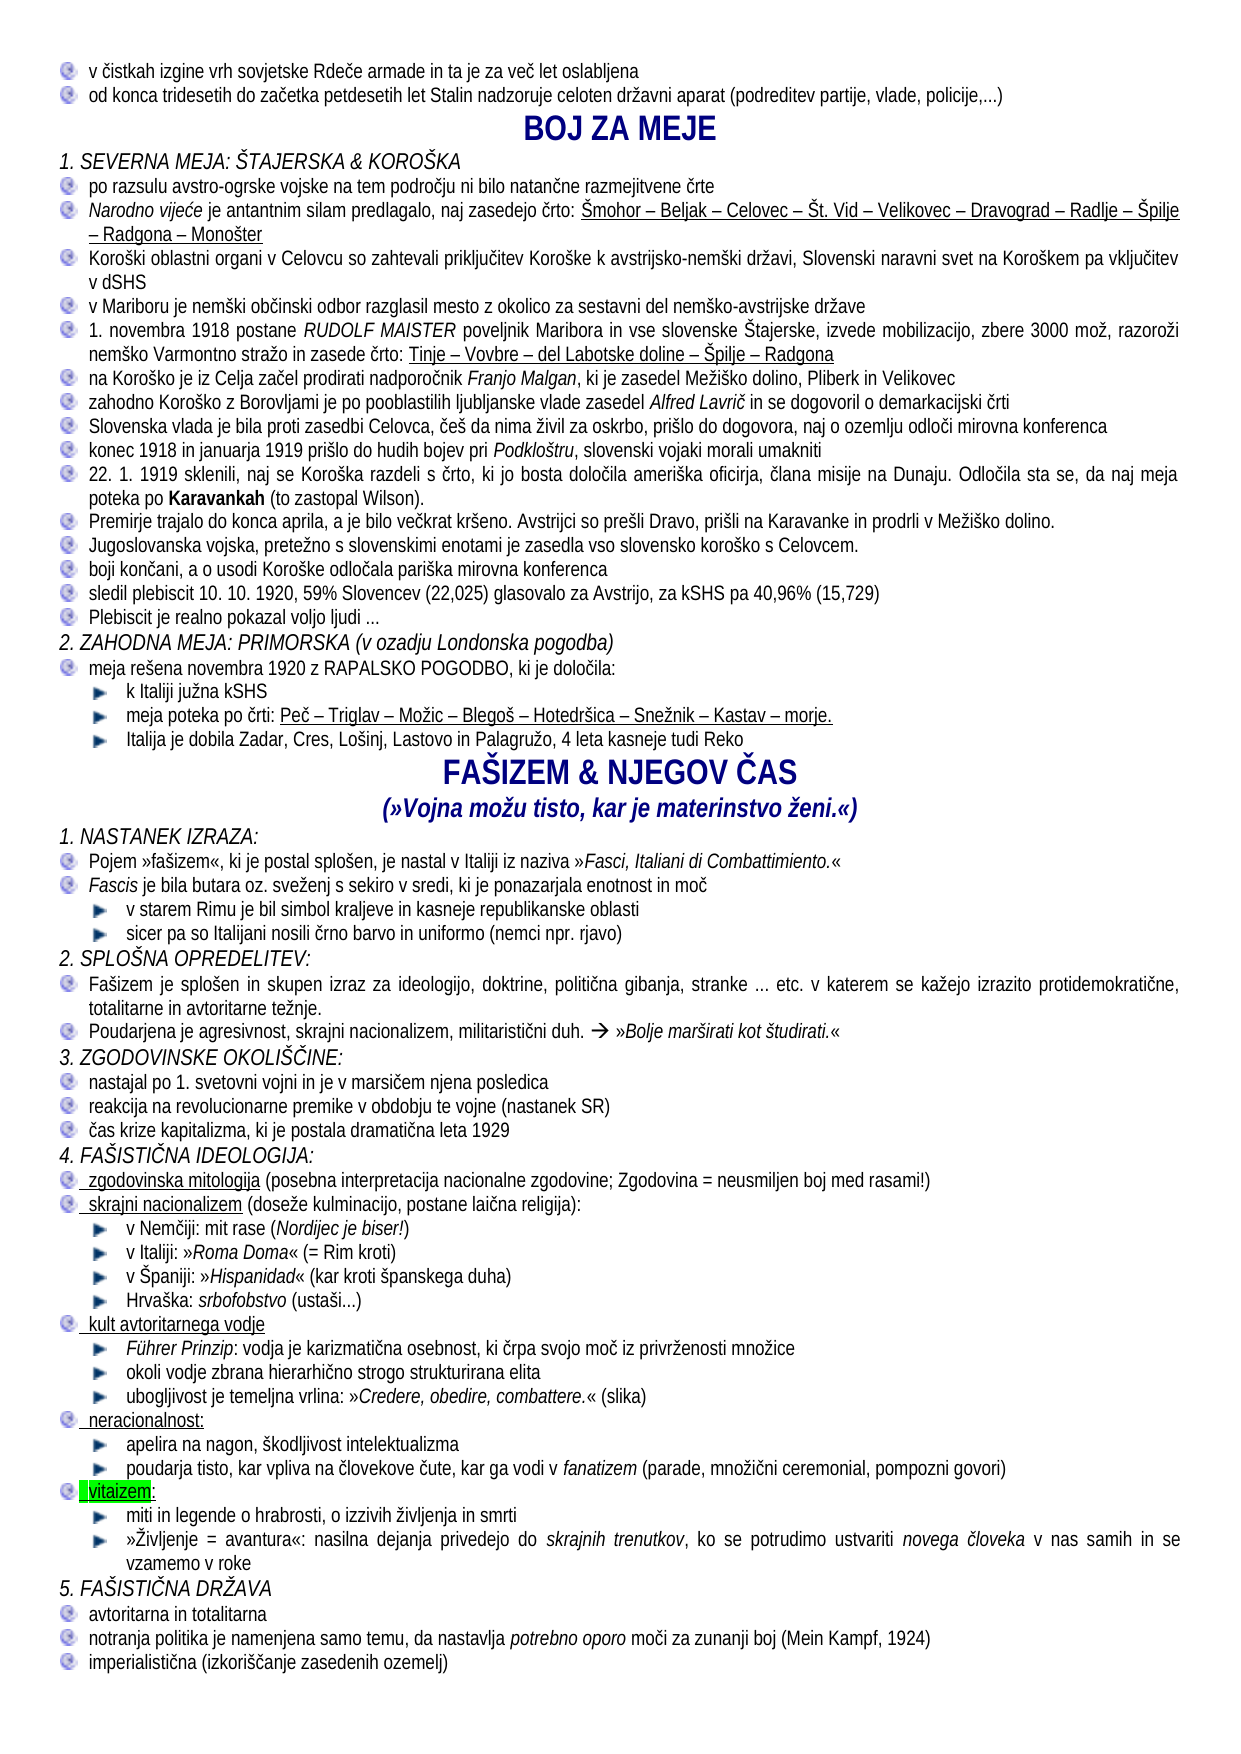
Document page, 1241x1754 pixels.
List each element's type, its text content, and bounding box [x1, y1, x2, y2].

list sledil plebiscit 10. 10. 1920, 59% Slovencev (22,025) glasovalo za Avstrijo, za kSHS pa 40,96% (15,729) [59, 581, 1181, 605]
list v čistkah izgine vrh sovjetske Rdeče armade in ta je za več let oslabljena [59, 59, 1181, 83]
picture [60, 560, 78, 578]
picture [60, 321, 78, 338]
picture [60, 201, 78, 219]
text (»Vojna možu tisto, kar je materinstvo ženi.«) [59, 792, 1181, 823]
list ubogljivost je temeljna vrlina: »Credere, obedire, combattere.« (slika) [88, 1384, 1181, 1408]
text 5. FAŠISTIČNA DRŽAVA [59, 1575, 1181, 1602]
list Premirje trajalo do konca aprila, a je bilo večkrat kršeno. Avstrijci so prešli Dravo, prišli na Karavanke in prodrli v Mežiško dolino. [59, 509, 1181, 533]
picture [60, 297, 78, 314]
picture [60, 249, 78, 266]
picture [60, 1097, 78, 1114]
picture [89, 1435, 107, 1452]
text FAŠIZEM & NJEGOV ČAS [59, 751, 1181, 792]
list Führer Prinzip: vodja je karizmatična osebnost, ki črpa svojo moč iz privrženosti množice [88, 1336, 1181, 1360]
picture [60, 608, 78, 626]
list Italija je dobila Zadar, Cres, Lošinj, Lastovo in Palagružo, 4 leta kasneje tudi Reko [88, 727, 1181, 751]
text 2. SPLOŠNA OPREDELITEV: [59, 945, 1181, 972]
picture [60, 177, 78, 195]
list notranja politika je namenjena samo temu, da nastavlja potrebno oporo moči za zunanji boj (Mein Kampf, 1924) [59, 1626, 1181, 1649]
picture [60, 1121, 78, 1138]
list v Španiji: »Hispanidad« (kar kroti španskega duha) [88, 1264, 1181, 1288]
picture [89, 1219, 107, 1237]
list meja rešena novembra 1920 z RAPALSKO POGODBO, ki je določila: [59, 656, 1181, 679]
text 2. ZAHODNA MEJA: PRIMORSKA (v ozadju Londonska pogodba) [59, 629, 1181, 656]
picture [60, 853, 78, 870]
picture [60, 62, 78, 80]
list avtoritarna in totalitarna [59, 1602, 1181, 1626]
text 3. ZGODOVINSKE OKOLIŠČINE: [59, 1043, 1181, 1070]
list reakcija na revolucionarne premike v obdobju te vojne (nastanek SR) [59, 1094, 1181, 1118]
list Koroški oblastni organi v Celovcu so zahtevali priključitev Koroške k avstrijsko-nemški državi, Slovenski naravni svet na Koroškem pa vključitev v dSHS [59, 246, 1181, 294]
picture [60, 1605, 78, 1622]
picture [89, 1243, 107, 1261]
picture [89, 900, 107, 918]
list Fašizem je splošen in skupen izraz za ideologijo, doktrine, politična gibanja, stranke ... etc. v katerem se kažejo izrazito protidemokratične, totalitarne in avtoritarne težnje. [59, 972, 1181, 1019]
picture [60, 369, 78, 386]
picture [60, 86, 78, 104]
picture [89, 1267, 107, 1285]
list »Življenje = avantura«: nasilna dejanja privedejo do skrajnih trenutkov, ko se potrudimo ustvariti novega človeka v nas samih in se vzamemo v roke [88, 1527, 1181, 1575]
list apelira na nagon, škodljivost intelektualizma [88, 1432, 1181, 1456]
list Poudarjena je agresivnost, skrajni nacionalizem, militaristični duh.  »Bolje marširati kot študirati.« [59, 1019, 1181, 1043]
picture [89, 1291, 107, 1309]
picture [89, 683, 107, 700]
picture [60, 876, 78, 894]
list Jugoslovanska vojska, pretežno s slovenskimi enotami je zasedla vso slovensko koroško s Celovcem. [59, 533, 1181, 557]
list nastajal po 1. svetovni vojni in je v marsičem njena posledica [59, 1070, 1181, 1094]
list od konca tridesetih do začetka petdesetih let Stalin nadzoruje celoten državni aparat (podreditev partije, vlade, policije,...) [59, 83, 1181, 107]
picture [60, 441, 78, 458]
text 1. SEVERNA MEJA: ŠTAJERSKA & KOROŠKA [59, 148, 1181, 174]
text BOJ ZA MEJE [59, 107, 1181, 148]
list zahodno Koroško z Borovljami je po pooblastilih ljubljanske vlade zasedel Alfred Lavrič in se dogovoril o demarkacijski črti [59, 389, 1181, 413]
list k Italiji južna kSHS [88, 679, 1181, 703]
picture [60, 1629, 78, 1646]
list zgodovinska mitologija (posebna interpretacija nacionalne zgodovine; Zgodovina = neusmiljen boj med rasami!) [59, 1168, 1181, 1192]
picture [60, 1483, 78, 1500]
picture [60, 1023, 78, 1040]
picture [89, 924, 107, 942]
list Pojem »fašizem«, ki je postal splošen, je nastal v Italiji iz naziva »Fasci, Italiani di Combattimiento.« [59, 849, 1181, 873]
list po razsulu avstro-ogrske vojske na tem področju ni bilo natančne razmejitvene črte [59, 174, 1181, 198]
picture [60, 1073, 78, 1090]
picture [89, 731, 107, 748]
list čas krize kapitalizma, ki je postala dramatična leta 1929 [59, 1118, 1181, 1142]
list v Mariboru je nemški občinski odbor razglasil mesto z okolico za sestavni del nemško-avstrijske države [59, 294, 1181, 318]
list skrajni nacionalizem (doseže kulminacijo, postane laična religija): [59, 1192, 1181, 1216]
list vitaizem: [59, 1479, 1181, 1503]
list 22. 1. 1919 sklenili, naj se Koroška razdeli s črto, ki jo bosta določila ameriška oficirja, člana misije na Dunaju. Odločila sta se, da naj meja poteka po Karavankah (to zastopal Wilson). [59, 461, 1181, 509]
picture [60, 536, 78, 554]
list Plebiscit je realno pokazal voljo ljudi ... [59, 605, 1181, 629]
list v starem Rimu je bil simbol kraljeve in kasneje republikanske oblasti [88, 897, 1181, 921]
text 4. FAŠISTIČNA IDEOLOGIJA: [59, 1142, 1181, 1168]
list v Italiji: »Roma Doma« (= Rim kroti) [88, 1240, 1181, 1264]
picture [60, 1315, 78, 1332]
picture [60, 1195, 78, 1213]
list poudarja tisto, kar vpliva na človekove čute, kar ga vodi v fanatizem (parade, množični ceremonial, pompozni govori) [88, 1456, 1181, 1479]
list Hrvaška: srbofobstvo (ustaši...) [88, 1288, 1181, 1312]
list v Nemčiji: mit rase (Nordijec je biser!) [88, 1216, 1181, 1240]
picture [89, 1459, 107, 1476]
list Narodno vijeće je antantnim silam predlagalo, naj zasedejo črto: Šmohor – Beljak – Celovec – Št. Vid – Velikovec – Dravograd – Radlje – Špilje – Radgona – Monošter [59, 198, 1181, 246]
list miti in legende o hrabrosti, o izzivih življenja in smrti [88, 1503, 1181, 1527]
list kult avtoritarnega vodje [59, 1312, 1181, 1336]
list Slovenska vlada je bila proti zasedbi Celovca, češ da nima živil za oskrbo, prišlo do dogovora, naj o ozemlju odloči mirovna konferenca [59, 413, 1181, 437]
list neracionalnost: [59, 1408, 1181, 1432]
list boji končani, a o usodi Koroške odločala pariška mirovna konferenca [59, 557, 1181, 581]
picture [89, 1507, 107, 1524]
text 1. NASTANEK IZRAZA: [59, 823, 1181, 849]
list meja poteka po črti: Peč – Triglav – Možic – Blegoš – Hotedršica – Snežnik – Kastav – morje. [88, 703, 1181, 727]
list na Koroško je iz Celja začel prodirati nadporočnik Franjo Malgan, ki je zasedel Mežiško dolino, Pliberk in Velikovec [59, 366, 1181, 389]
picture [60, 1411, 78, 1428]
picture [60, 417, 78, 434]
list okoli vodje zbrana hierarhično strogo strukturirana elita [88, 1360, 1181, 1384]
picture [60, 393, 78, 410]
picture [60, 975, 78, 992]
picture [89, 1387, 107, 1404]
list Fascis je bila butara oz. sveženj s sekiro v sredi, ki je ponazarjala enotnost in moč [59, 873, 1181, 897]
picture [60, 1653, 78, 1670]
picture [89, 1531, 107, 1548]
picture [60, 584, 78, 602]
picture [60, 465, 78, 482]
picture [60, 1171, 78, 1189]
picture [89, 707, 107, 724]
list konec 1918 in januarja 1919 prišlo do hudih bojev pri Podkloštru, slovenski vojaki morali umakniti [59, 437, 1181, 461]
list imperialistična (izkoriščanje zasedenih ozemelj) [59, 1649, 1181, 1673]
picture [60, 513, 78, 530]
list 1. novembra 1918 postane RUDOLF MAISTER poveljnik Maribora in vse slovenske Štajerske, izvede mobilizacijo, zbere 3000 mož, razoroži nemško Varmontno stražo in zasede črto: Tinje – Vovbre – del Labotske doline – Špilje – Radgona [59, 318, 1181, 366]
picture [89, 1363, 107, 1380]
picture [89, 1339, 107, 1356]
list sicer pa so Italijani nosili črno barvo in uniformo (nemci npr. rjavo) [88, 921, 1181, 945]
picture [60, 659, 78, 676]
